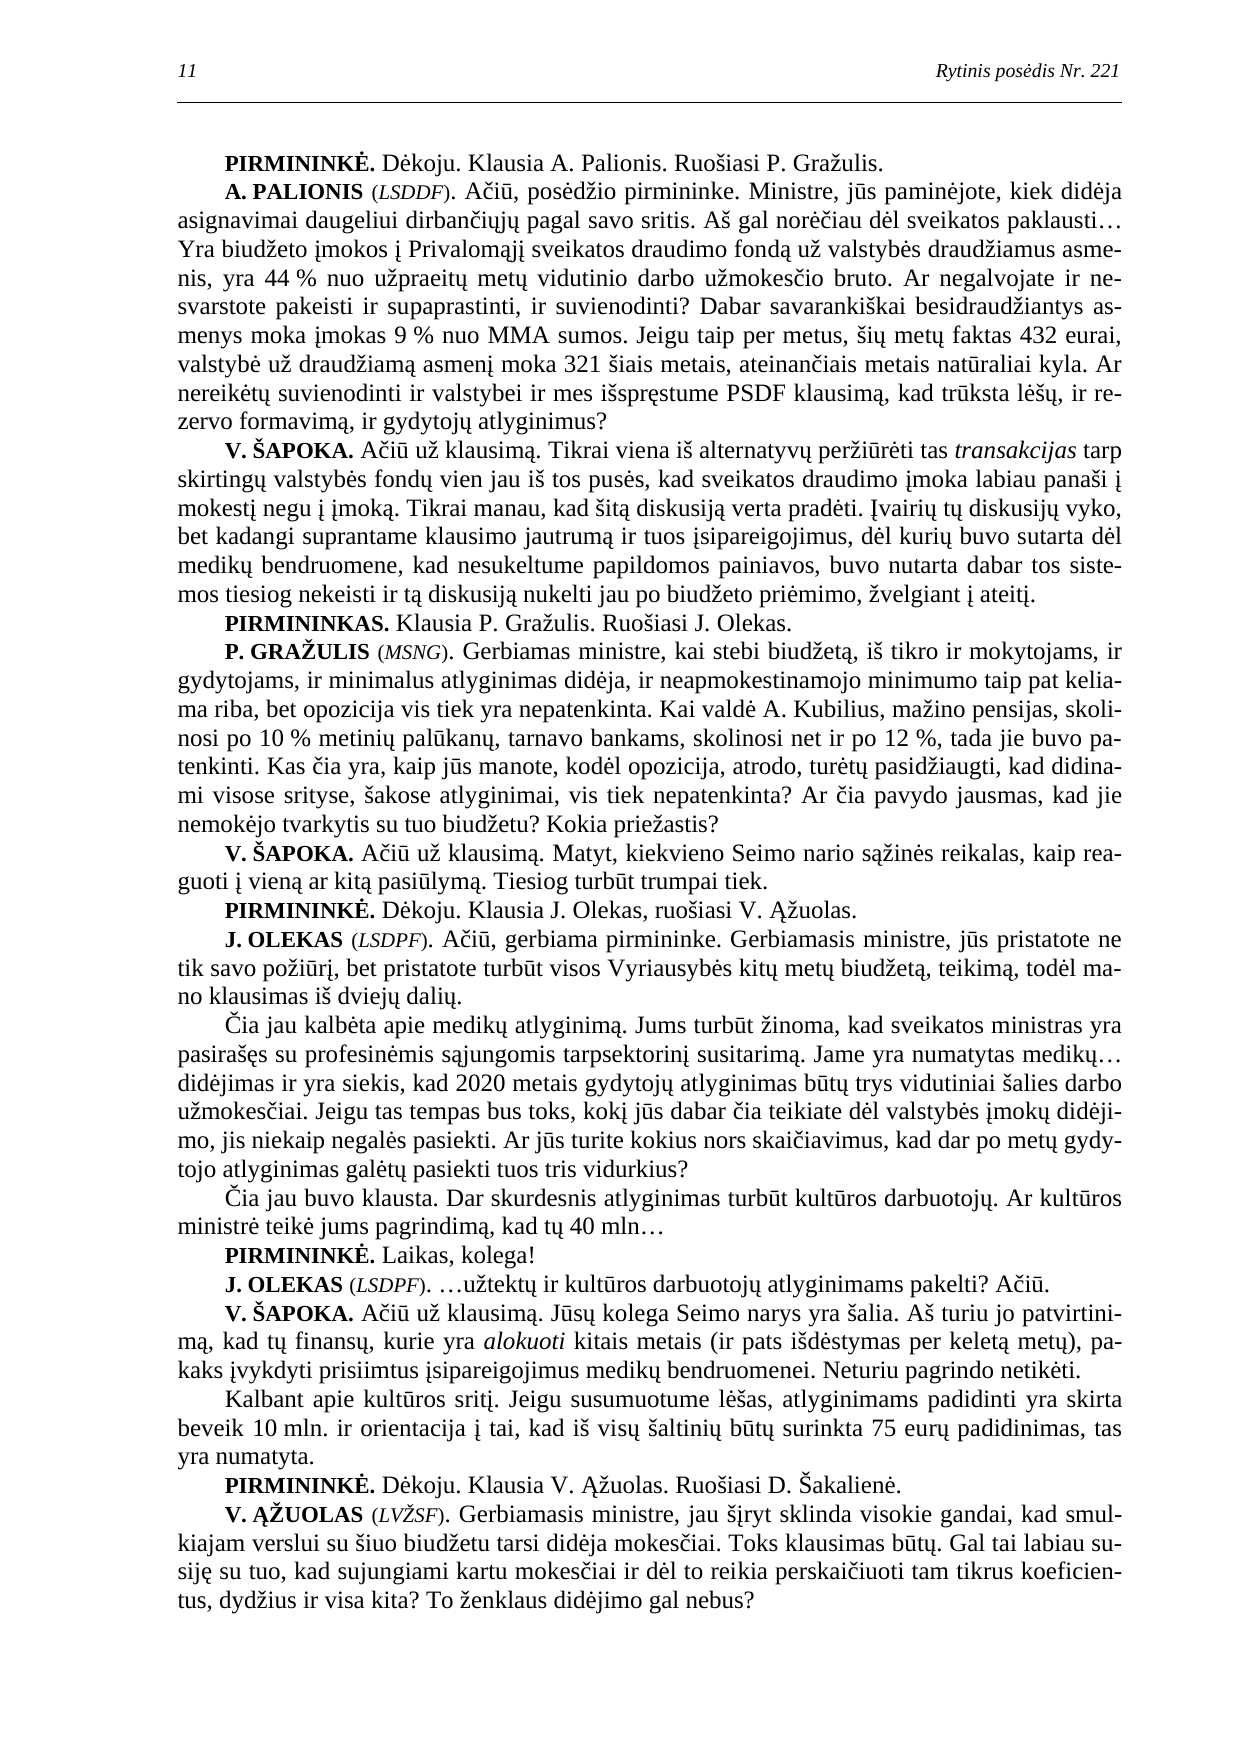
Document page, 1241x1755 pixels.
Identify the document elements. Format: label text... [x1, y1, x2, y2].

text A. PALIONIS (LSDDF). Ačiū, po­sė­džio pir­mi­nin­ke. Mi­nist­re, jūs pa­mi­nė­jo­te, kiek di­dė­ja asig­na­vi­mai dau­ge­liui dir­ban­čių­jų pa­gal sa­vo sri­tis. Aš gal no­rė­čiau dėl svei­ka­tos pa­klaus­ti… Yra biu­dže­to įmo­kos į Pri­va­lo­mą­jį svei­ka­tos drau­di­mo fon­dą už vals­ty­bės drau­džia­mus as­me­nis, yra 44 % nuo už­pra­ei­tų me­tų vi­du­ti­nio dar­bo už­mo­kes­čio bru­to. Ar ne­gal­vo­ja­te ir ne­svars­to­te pa­keis­ti ir su­pap­ras­tin­ti, ir su­vie­no­din­ti? Da­bar sa­va­ran­kiš­kai be­si­drau­džian­tys as­me­nys mo­ka įmo­kas 9 % nuo MMA su­mos. Jei­gu taip per me­tus, šių me­tų fak­tas 432 eu­rai, vals­ty­bė už drau­džia­mą as­me­nį mo­ka 321 šiais me­tais, at­ei­nan­čiais me­tais na­tū­ra­liai ky­la. Ar ne­rei­kė­tų su­vie­no­din­ti ir vals­ty­bei ir mes iš­spręs­tu­me PSDF klau­si­mą, kad trūks­ta lė­šų, ir re­zer­vo for­ma­vi­mą, ir gy­dy­to­jų at­ly­gi­ni­mus? [177, 176, 1122, 435]
text PIRMININKĖ. Dė­ko­ju. Klau­sia A. Pa­lio­nis. Ruo­šia­si P. Gra­žu­lis. [177, 148, 1122, 176]
text PIRMININKĖ. Dė­ko­ju. Klau­sia V. Ąžuo­las. Ruo­šia­si D. Ša­ka­lie­nė. [177, 1470, 1122, 1499]
text PIRMININKAS. Klau­sia P. Gra­žu­lis. Ruo­šia­si J. Ole­kas. [177, 608, 1122, 636]
text J. OLEKAS (LSDPF). Ačiū, ger­bia­ma pir­mi­nin­ke. Ger­bia­ma­sis mi­nist­re, jūs pri­sta­to­te ne tik sa­vo po­žiū­rį, bet pri­sta­to­te tur­būt vi­sos Vy­riau­sy­bės ki­tų me­tų biu­dže­tą, tei­ki­mą, to­dėl ma­no klau­si­mas iš dvie­jų da­lių. [177, 924, 1122, 1010]
text V. ĄŽUOLAS (LVŽSF). Ger­bia­ma­sis mi­nist­re, jau šį­ryt sklin­da vi­so­kie gan­dai, kad smul­kia­jam ver­slui su šiuo biu­dže­tu tar­si di­dė­ja mo­kes­čiai. Toks klau­si­mas bū­tų. Gal tai la­biau su­si­ję su tuo, kad su­jun­gia­mi kar­tu mo­kes­čiai ir dėl to rei­kia per­skai­čiuo­ti tam tik­rus ko­e­fi­cien­tus, dy­džius ir vi­sa ki­ta? To žen­klaus di­dė­ji­mo gal ne­bus? [177, 1499, 1122, 1614]
text V. ŠAPOKA. Ačiū už klau­si­mą. Tik­rai vie­na iš al­ter­na­ty­vų per­žiū­rė­ti tas tran­sak­ci­jas tarp skir­tin­gų vals­ty­bės fon­dų vien jau iš tos pu­sės, kad svei­ka­tos drau­di­mo įmo­ka la­biau pa­na­ši į mo­kes­tį ne­gu į įmo­ką. Tik­rai ma­nau, kad ši­tą dis­ku­si­ją ver­ta pra­dė­ti. Įvai­rių tų dis­ku­si­jų vy­ko, bet ka­dan­gi su­pran­ta­me klau­si­mo jaut­ru­mą ir tuos įsi­pa­rei­go­ji­mus, dėl ku­rių bu­vo su­tar­ta dėl me­di­kų ben­druo­me­ne, kad ne­su­kel­tu­me pa­pil­do­mos pai­nia­vos, bu­vo nu­tar­ta da­bar tos sis­te­mos tie­siog ne­keis­ti ir tą dis­ku­si­ją nu­kel­ti jau po biu­dže­to pri­ėmi­mo, žvel­giant į at­ei­tį. [177, 435, 1122, 608]
text Kal­bant apie kul­tū­ros sri­tį. Jei­gu su­su­muo­tu­me lė­šas, at­ly­gi­ni­mams pa­di­din­ti yra skir­ta be­veik 10 mln. ir orien­ta­ci­ja į tai, kad iš vi­sų šal­ti­nių bū­tų su­rink­ta 75 eu­rų pa­di­di­ni­mas, tas yra nu­ma­ty­ta. [177, 1384, 1122, 1470]
text V. ŠAPOKA. Ačiū už klau­si­mą. Ma­tyt, kiek­vie­no Sei­mo na­rio są­ži­nės rei­ka­las, kaip re­a­guo­ti į vie­ną ar ki­tą pa­siū­ly­mą. Tie­siog tur­būt trum­pai tiek. [177, 838, 1122, 895]
text Čia jau bu­vo klaus­ta. Dar skur­des­nis at­ly­gi­ni­mas tur­būt kul­tū­ros dar­buo­to­jų. Ar kul­tū­ros mi­nist­rė tei­kė jums pa­grin­di­mą, kad tų 40 mln… [177, 1183, 1122, 1240]
text Čia jau kal­bė­ta apie me­di­kų at­ly­gi­ni­mą. Jums tur­būt ži­no­ma, kad svei­ka­tos mi­nist­ras yra pa­si­ra­šęs su pro­fe­si­nė­mis są­jun­go­mis tarp­sek­to­ri­nį su­si­ta­ri­mą. Ja­me yra nu­ma­ty­tas me­di­kų… di­dė­ji­mas ir yra sie­kis, kad 2020 me­tais gy­dy­to­jų at­ly­gi­ni­mas bū­tų trys vi­du­ti­niai ša­lies dar­bo už­mo­kes­čiai. Jei­gu tas tem­pas bus toks, ko­kį jūs da­bar čia tei­kia­te dėl vals­ty­bės įmo­kų di­dė­ji­mo, jis nie­kaip ne­ga­lės pa­siek­ti. Ar jūs tu­ri­te ko­kius nors skai­čia­vi­mus, kad dar po me­tų gy­dy­to­jo at­ly­gi­ni­mas ga­lė­tų pa­siek­ti tuos tris vi­dur­kius? [177, 1010, 1122, 1183]
text PIRMININKĖ. Lai­kas, ko­le­ga! [177, 1240, 1122, 1269]
text P. GRAŽULIS (MSNG). Ger­bia­mas mi­nist­re, kai ste­bi biu­dže­tą, iš tik­ro ir mo­ky­to­jams, ir gy­dy­to­jams, ir mi­ni­ma­lus at­ly­gi­ni­mas di­dė­ja, ir ne­ap­mo­kes­ti­na­mo­jo mi­ni­mu­mo taip pat ke­lia­ma ri­ba, bet opo­zi­ci­ja vis tiek yra ne­pa­ten­kin­ta. Kai val­dė A. Ku­bi­lius, ma­ži­no pen­si­jas, sko­li­no­si po 10 % me­ti­nių pa­lū­ka­nų, tar­na­vo ban­kams, sko­li­no­si net ir po 12 %, ta­da jie bu­vo pa­ten­kin­ti. Kas čia yra, kaip jūs ma­no­te, ko­dėl opo­zi­ci­ja, at­ro­do, tu­rė­tų pa­si­džiaug­ti, kad di­di­na­mi vi­so­se sri­ty­se, ša­ko­se at­ly­gi­ni­mai, vis tiek ne­pa­ten­kin­ta? Ar čia pa­vy­do jaus­mas, kad jie ne­mo­kė­jo tvar­ky­tis su tuo biu­dže­tu? Ko­kia prie­žas­tis? [177, 636, 1122, 838]
text J. OLEKAS (LSDPF). …už­tek­tų ir kul­tū­ros dar­buo­to­jų at­ly­gi­ni­mams pa­kel­ti? Ačiū. [177, 1269, 1122, 1298]
text PIRMININKĖ. Dė­ko­ju. Klau­sia J. Ole­kas, ruo­šia­si V. Ąžuo­las. [177, 895, 1122, 924]
text V. ŠAPOKA. Ačiū už klau­si­mą. Jū­sų ko­le­ga Sei­mo na­rys yra ša­lia. Aš tu­riu jo pa­tvir­ti­ni­mą, kad tų fi­nan­sų, ku­rie yra alo­kuo­ti ki­tais me­tais (ir pats iš­dės­ty­mas per ke­le­tą me­tų), pa­kaks įvyk­dy­ti pri­si­im­tus įsi­pa­rei­go­ji­mus me­di­kų ben­druo­me­nei. Ne­tu­riu pa­grin­do ne­ti­kė­ti. [177, 1298, 1122, 1384]
